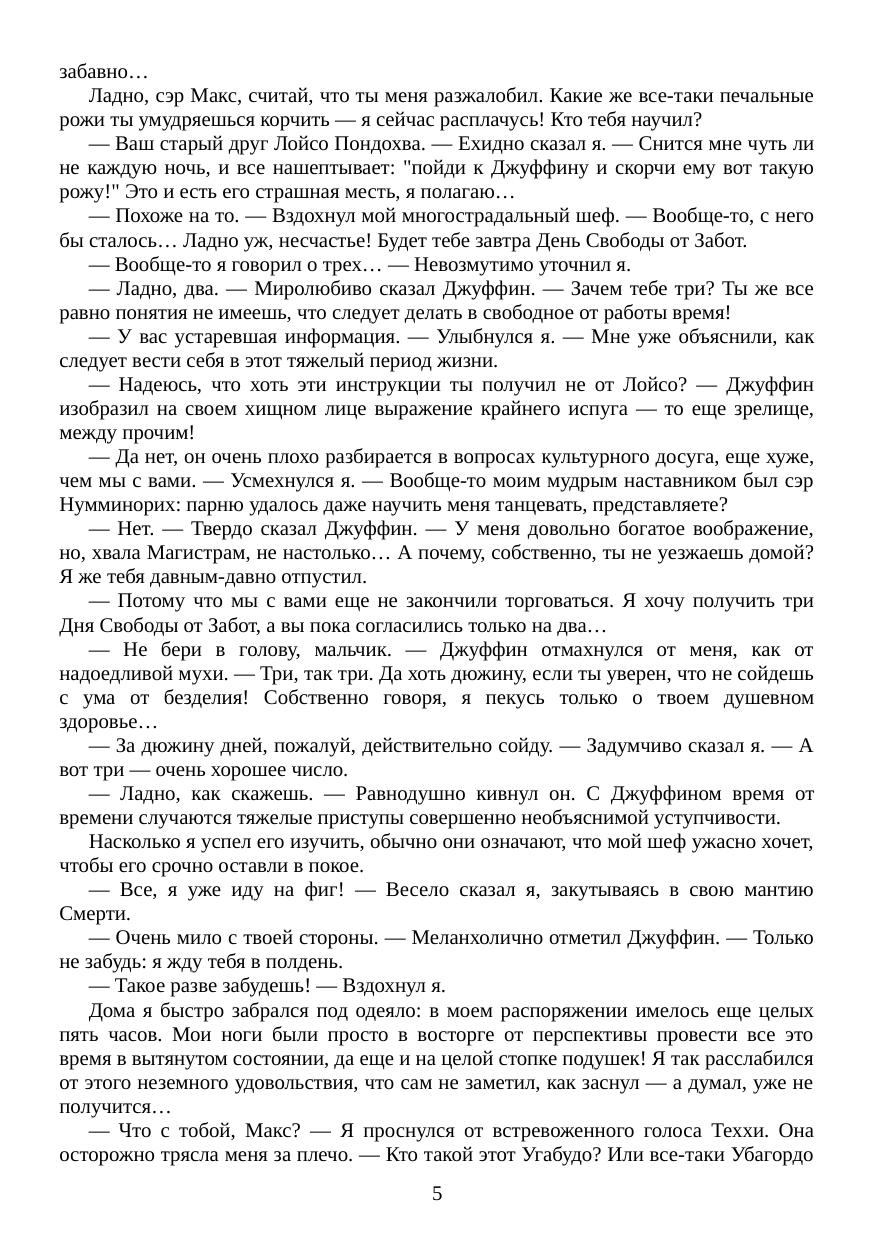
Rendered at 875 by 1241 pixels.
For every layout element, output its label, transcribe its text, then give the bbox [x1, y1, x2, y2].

text Дома я быстро забрался под одеяло: в моем распоряжении имелось еще целых пять часов. Мои ноги были просто в восторге от перспективы провести все это время в вытянутом состоянии, да еще и на целой стопке подушек! Я так расслабился от этого неземного удовольствия, что сам не заметил, как заснул — а думал, уже не получится… [59, 997, 815, 1118]
text — Все, я уже иду на фиг! — Весело сказал я, закутываясь в свою мантию Смерти. [59, 877, 815, 925]
text — Не бери в голову, мальчик. — Джуффин отмахнулся от меня, как от надоедливой мухи. — Три, так три. Да хоть дюжину, если ты уверен, что не сойдешь с ума от безделия! Собственно говоря, я пекусь только о твоем душевном здоровье… [59, 637, 815, 733]
text — Нет. — Твердо сказал Джуффин. — У меня довольно богатое воображение, но, хвала Магистрам, не настолько… А почему, собственно, ты не уезжаешь домой? Я же тебя давным-давно отпустил. [59, 516, 815, 588]
text забавно… [59, 59, 815, 83]
text — Такое разве забудешь! — Вздохнул я. [59, 973, 815, 997]
text — Похоже на то. — Вздохнул мой многострадальный шеф. — Вообще-то, с него бы сталось… Ладно уж, несчастье! Будет тебе завтра День Свободы от Забот. [59, 203, 815, 252]
text — Надеюсь, что хоть эти инструкции ты получил не от Лойсо? — Джуффин изобразил на своем хищном лице выражение крайнего испуга — то еще зрелище, между прочим! [59, 372, 815, 444]
text — Ваш старый друг Лойсо Пондохва. — Ехидно сказал я. — Снится мне чуть ли не каждую ночь, и все нашептывает: "пойди к Джуффину и скорчи ему вот такую рожу!" Это и есть его страшная месть, я полагаю… [59, 131, 815, 203]
text — Да нет, он очень плохо разбирается в вопросах культурного досуга, еще хуже, чем мы с вами. — Усмехнулся я. — Вообще-то моим мудрым наставником был сэр Нумминорих: парню удалось даже научить меня танцевать, представляете? [59, 444, 815, 516]
text — Вообще-то я говорил о трех… — Невозмутимо уточнил я. [59, 252, 815, 276]
text — Ладно, два. — Миролюбиво сказал Джуффин. — Зачем тебе три? Ты же все равно понятия не имеешь, что следует делать в свободное от работы время! [59, 276, 815, 324]
text — Что с тобой, Макс? — Я проснулся от встревоженного голоса Теххи. Она осторожно трясла меня за плечо. — Кто такой этот Угабудо? Или все-таки Убагордо [59, 1118, 815, 1166]
text — Потому что мы с вами еще не закончили торговаться. Я хочу получить три Дня Свободы от Забот, а вы пока согласились только на два… [59, 588, 815, 637]
text — За дюжину дней, пожалуй, действительно сойду. — Задумчиво сказал я. — А вот три — очень хорошее число. [59, 733, 815, 781]
text Ладно, сэр Макс, считай, что ты меня разжалобил. Какие же все-таки печальные рожи ты умудряешься корчить — я сейчас расплачусь! Кто тебя научил? [59, 83, 815, 131]
text Насколько я успел его изучить, обычно они означают, что мой шеф ужасно хочет, чтобы его срочно оставли в покое. [59, 829, 815, 877]
text — Ладно, как скажешь. — Равнодушно кивнул он. С Джуффином время от времени случаются тяжелые приступы совершенно необъяснимой уступчивости. [59, 781, 815, 829]
text — Очень мило с твоей стороны. — Меланхолично отметил Джуффин. — Только не забудь: я жду тебя в полдень. [59, 925, 815, 973]
text — У вас устаревшая информация. — Улыбнулся я. — Мне уже объяснили, как следует вести себя в этот тяжелый период жизни. [59, 324, 815, 372]
